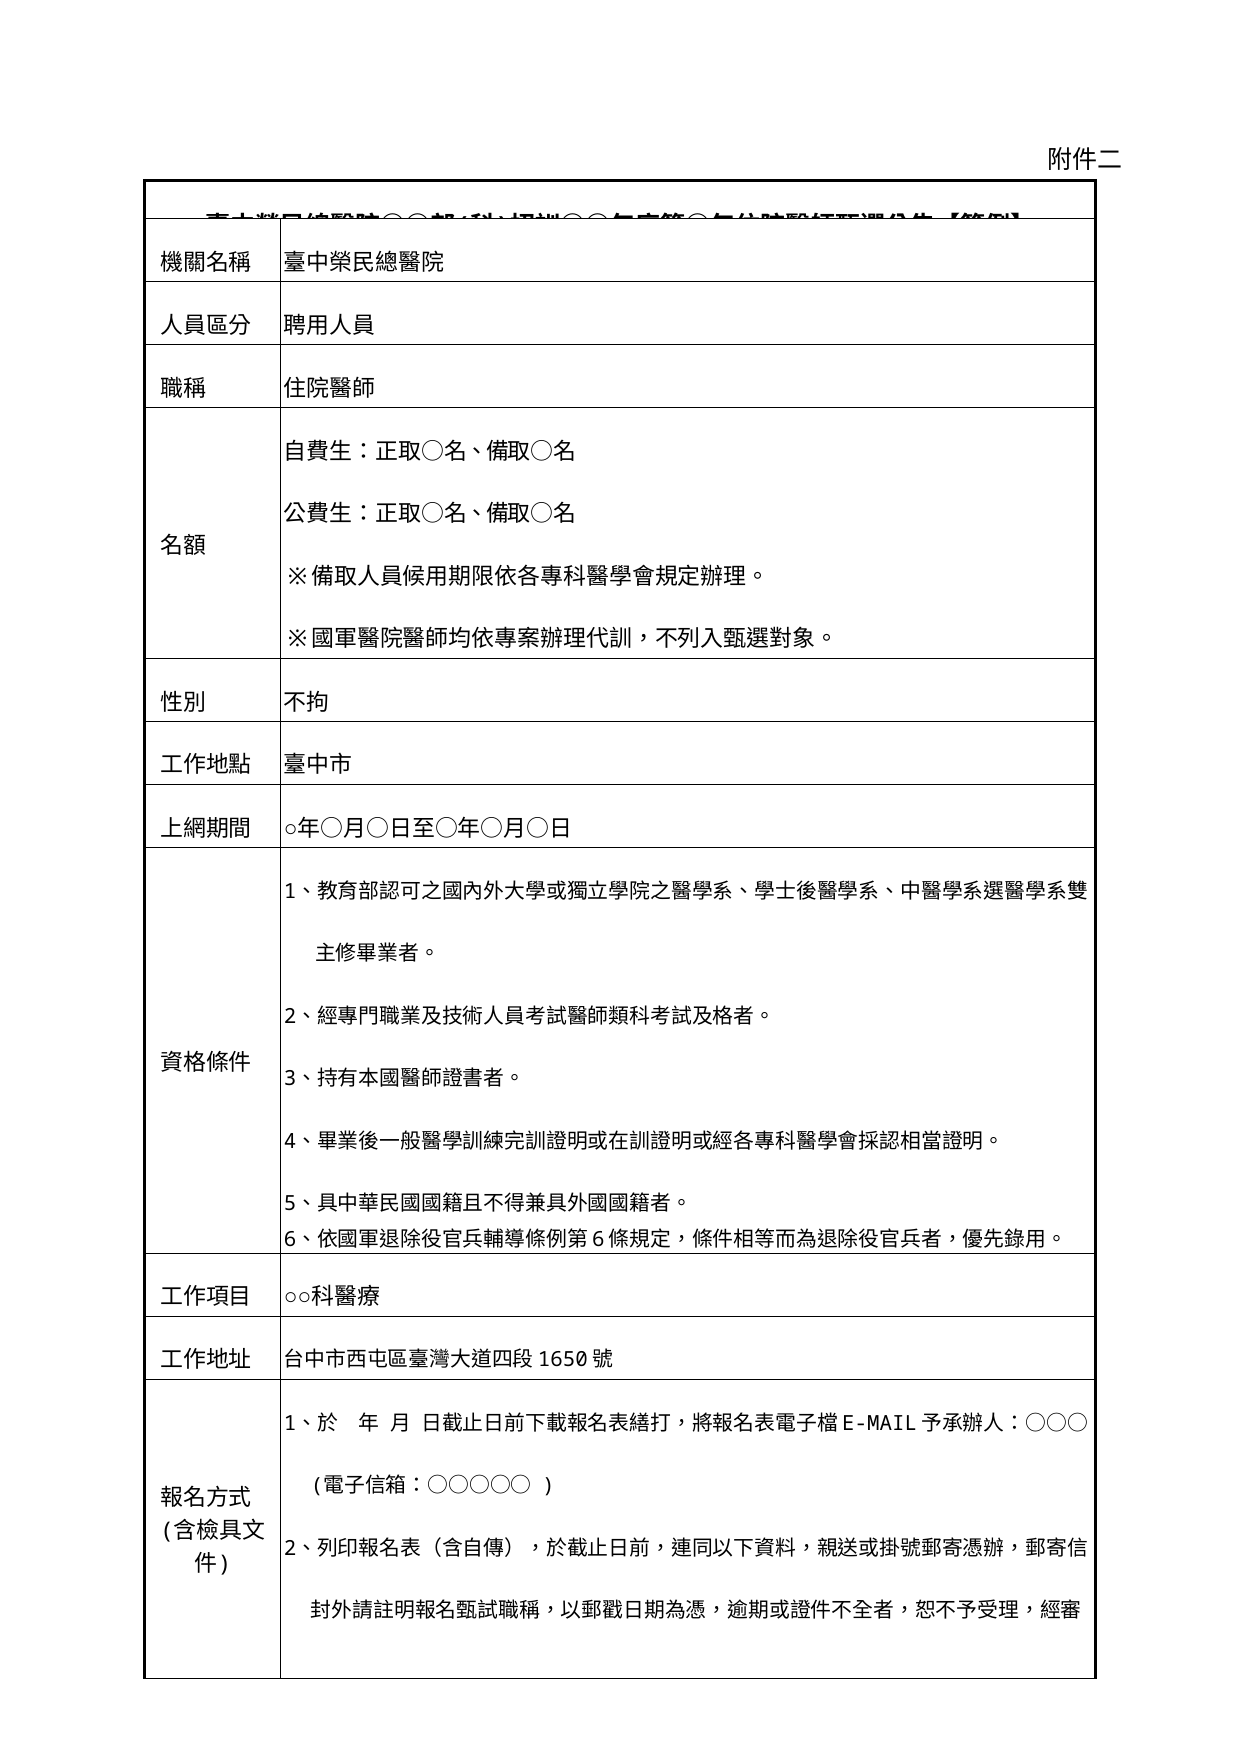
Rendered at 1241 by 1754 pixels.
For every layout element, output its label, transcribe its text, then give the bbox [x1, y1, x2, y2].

table_cell 自費生：正取○名、備取○名 公費生：正取○名、備取○名 ※備取人員候用期限依各專科醫學會規定辦理。 ※國軍醫院醫師均依專案辦理代訓，不列入甄選對象。 [281, 408, 1094, 658]
table_cell ○年○月○日至○年○月○日 [281, 785, 1094, 847]
table_cell 職稱 [146, 345, 280, 407]
table_cell 工作地址 [146, 1317, 280, 1379]
table_cell 不拘 [281, 659, 1094, 721]
table_cell 機關名稱 [146, 219, 280, 281]
table_header 臺中榮民總醫院○○部(科)招訓○○年度第○年住院醫師甄選公告【範例】 [146, 182, 1094, 218]
table_cell 台中市西屯區臺灣大道四段1650號 [281, 1317, 1094, 1379]
table_cell 報名方式 (含檢具文件) [146, 1380, 280, 1678]
table_cell 聘用人員 [281, 282, 1094, 344]
table_cell 工作地點 [146, 722, 280, 784]
table_cell 資格條件 [146, 848, 280, 1253]
table_cell 名額 [146, 408, 280, 658]
table_cell 人員區分 [146, 282, 280, 344]
table_cell ○○科醫療 [281, 1254, 1094, 1316]
table_cell 臺中市 [281, 722, 1094, 784]
table_cell 上網期間 [146, 785, 280, 847]
table_cell 臺中榮民總醫院 [281, 219, 1094, 281]
text 附件二 [118, 116, 1122, 179]
table_cell 1、教育部認可之國內外大學或獨立學院之醫學系、學士後醫學系、中醫學系選醫學系雙主修畢業者。 2、經專門職業及技術人員考試醫師類科考試及格者。 3、持有本國醫師證書者。 4、畢業後一般醫學訓練完訓證明或在訓證明或經各專科醫學會採認相當證明。 5、具中華民國國籍且不得兼具外國國籍者。 6、依國軍退除役官兵輔導條例第6條規定，條件相等而為退除役官兵者，優先錄用。 [281, 848, 1094, 1253]
table_cell 住院醫師 [281, 345, 1094, 407]
table_cell 工作項目 [146, 1254, 280, 1316]
table_cell 1、於 年 月 日截止日前下載報名表繕打，將報名表電子檔E-MAIL予承辦人：○○○(電子信箱：○○○○○ ) 2、列印報名表（含自傳），於截止日前，連同以下資料，親送或掛號郵寄憑辦，郵寄信封外請註明報名甄試職稱，以郵戳日期為憑，逾期或證件不全者，恕不予受理，經審 [281, 1380, 1094, 1678]
table_cell 性別 [146, 659, 280, 721]
